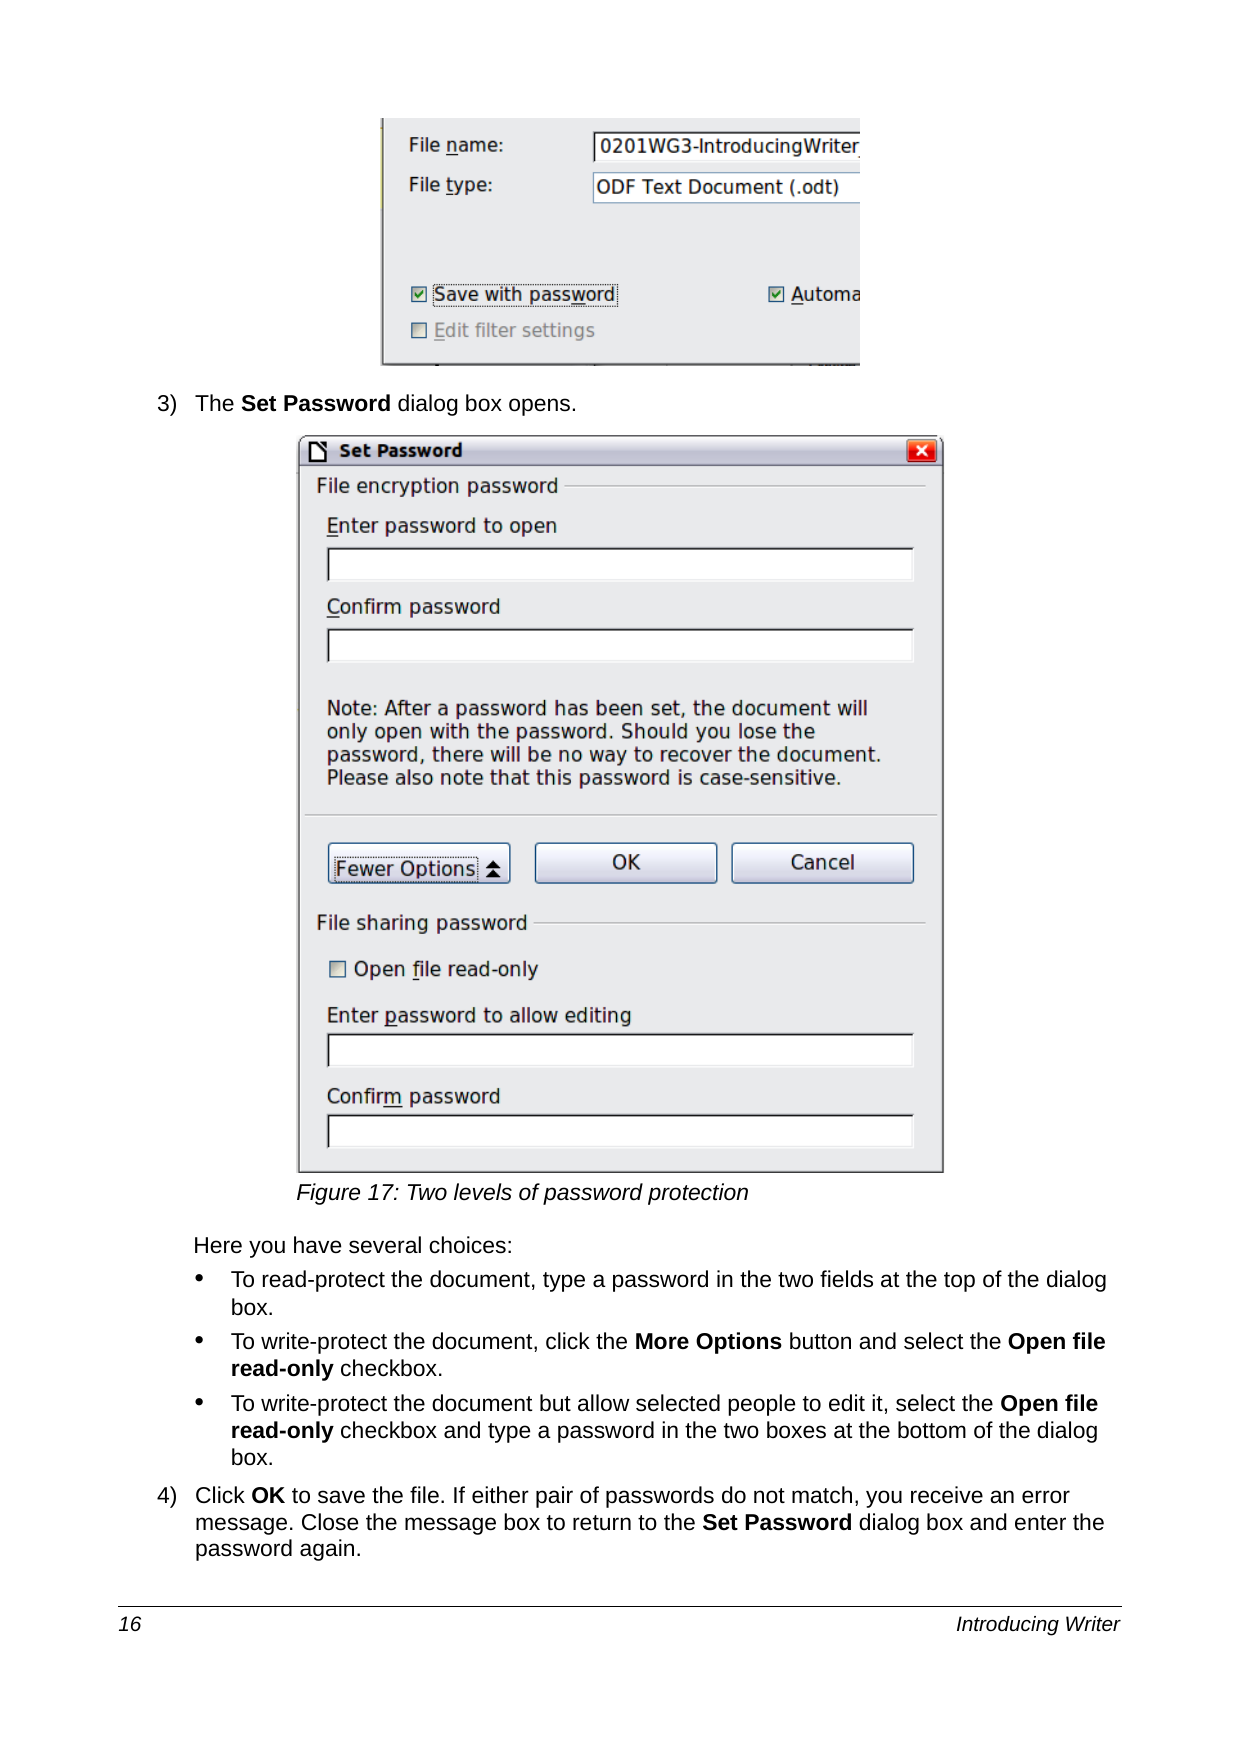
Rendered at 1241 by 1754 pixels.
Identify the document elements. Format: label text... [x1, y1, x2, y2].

list To read-protect the document, type a password in the two fields at the top of the dialog box. [192, 1264, 1122, 1320]
text Figure 17: Two levels of password protection [296, 1179, 944, 1206]
list Click OK to save the file. If either pair of passwords do not match, you receive an error message. Close the message box to return to the Set Password dialog box and enter the password again. [177, 1482, 1122, 1561]
list To write-protect the document, click the More Options button and select the Open file read-only checkbox. [192, 1326, 1122, 1382]
picture [380, 118, 860, 366]
list The Set Password dialog box opens. [177, 390, 1122, 416]
list Here you have several choices: [193, 1232, 1122, 1258]
picture [296, 435, 945, 1173]
list To write-protect the document but allow selected people to edit it, select the Open file read-only checkbox and type a password in the two boxes at the bottom of the dialog box. [192, 1388, 1122, 1470]
